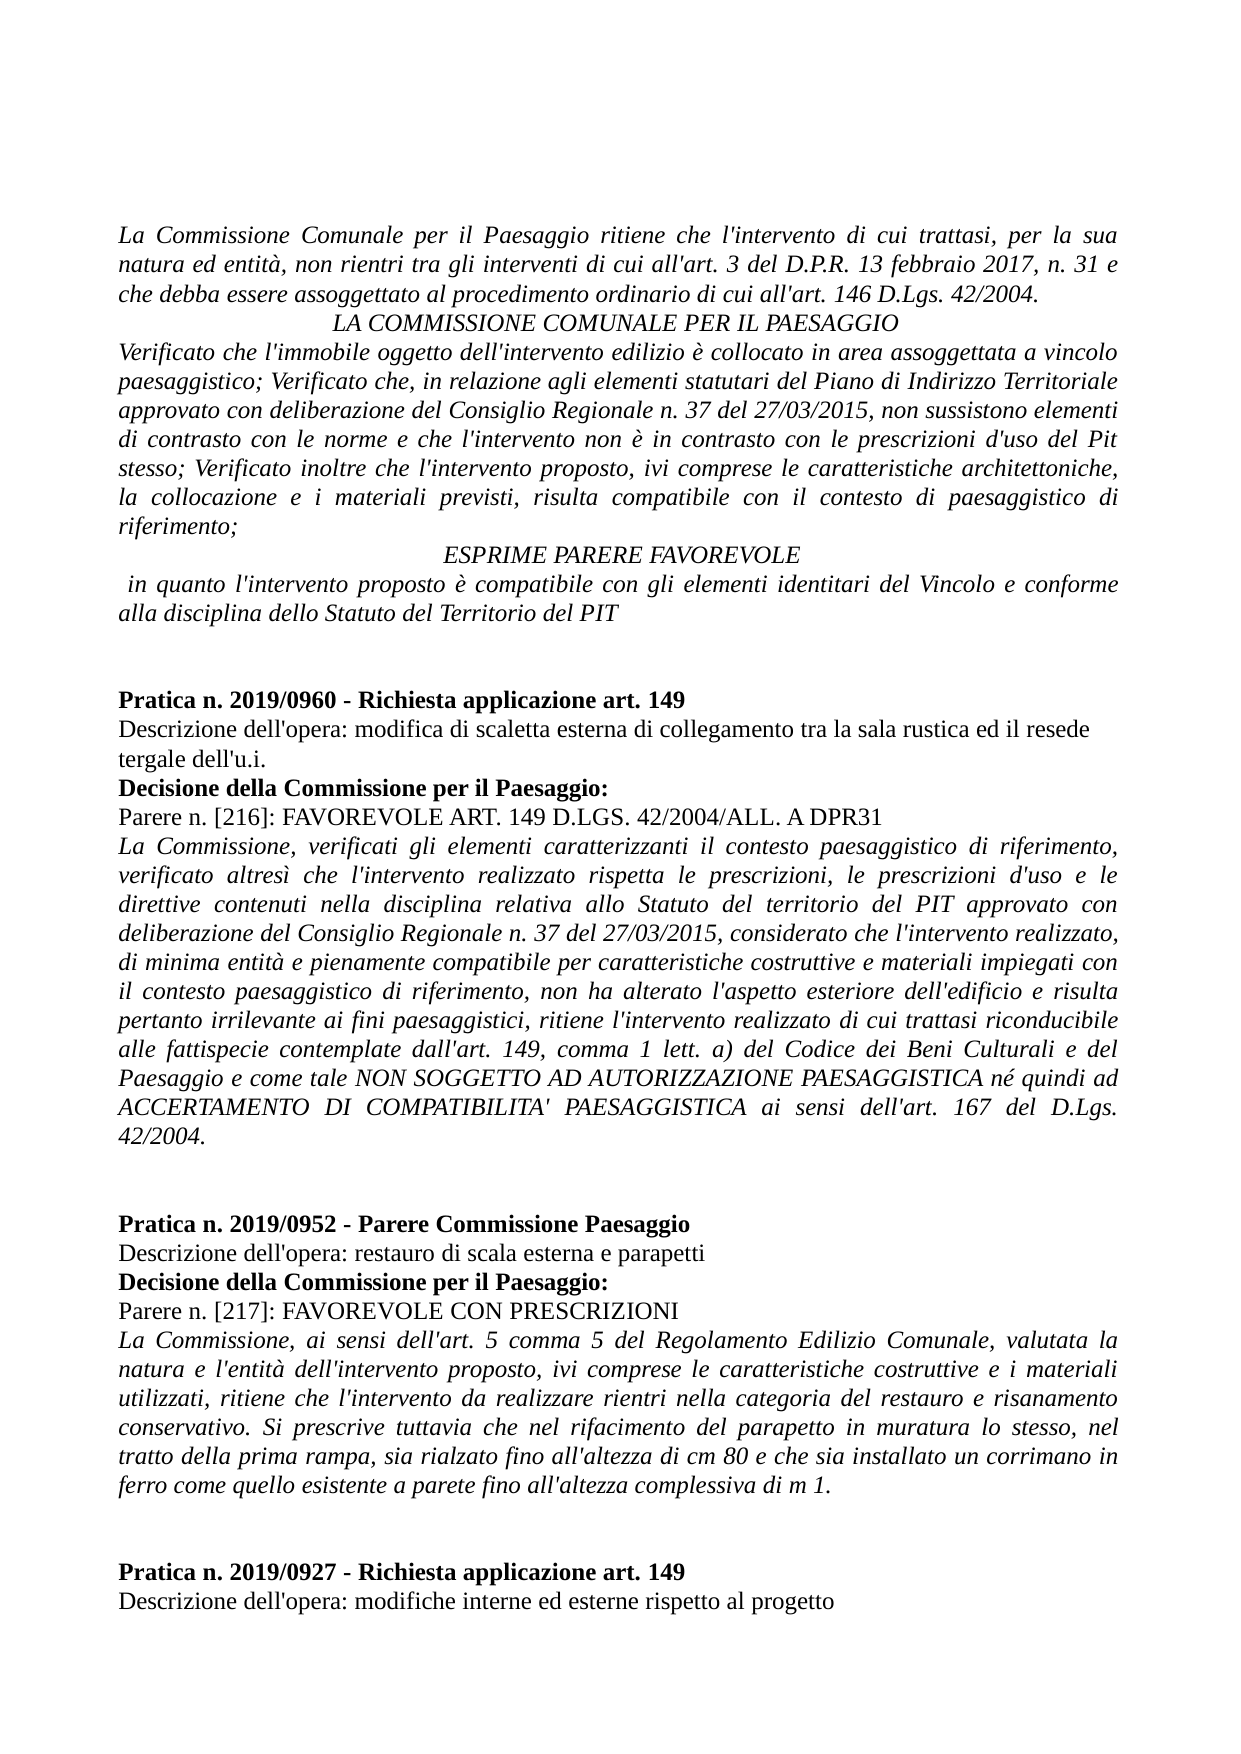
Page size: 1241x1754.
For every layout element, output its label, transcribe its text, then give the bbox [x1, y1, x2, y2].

text La Commissione Comunale per il Paesaggio ritiene che l'intervento di cui trattasi, per la sua natura ed entità, non rientri tra gli interventi di cui all'art. 3 del D.P.R. 13 febbraio 2017, n. 31 e che debba essere assoggettato al procedimento ordinario di cui all'art. 146 D.Lgs. 42/2004. [118, 220, 1122, 307]
text Descrizione dell'opera: restauro di scala esterna e parapetti [118, 1237, 1122, 1267]
text Decisione della Commissione per il Paesaggio: [118, 772, 1122, 802]
text La Commissione, ai sensi dell'art. 5 comma 5 del Regolamento Edilizio Comunale, valutata la natura e l'entità dell'intervento proposto, ivi comprese le caratteristiche costruttive e i materiali utilizzati, ritiene che l'intervento da realizzare rientri nella categoria del restauro e risanamento conservativo. Si prescrive tuttavia che nel rifacimento del parapetto in muratura lo stesso, nel tratto della prima rampa, sia rialzato fino all'altezza di cm 80 e che sia installato un corrimano in ferro come quello esistente a parete fino all'altezza complessiva di m 1. [118, 1325, 1122, 1499]
text ESPRIME PARERE FAVOREVOLE [118, 540, 1122, 569]
text Verificato che l'immobile oggetto dell'intervento edilizio è collocato in area assoggettata a vincolo paesaggistico; Verificato che, in relazione agli elementi statutari del Piano di Indirizzo Territoriale approvato con deliberazione del Consiglio Regionale n. 37 del 27/03/2015, non sussistono elementi di contrasto con le norme e che l'intervento non è in contrasto con le prescrizioni d'uso del Pit stesso; Verificato inoltre che l'intervento proposto, ivi comprese le caratteristiche architettoniche, la collocazione e i materiali previsti, risulta compatibile con il contesto di paesaggistico di riferimento; [118, 337, 1122, 540]
text Parere n. [216]: FAVOREVOLE ART. 149 D.LGS. 42/2004/ALL. A DPR31 [118, 802, 1122, 831]
text Descrizione dell'opera: modifiche interne ed esterne rispetto al progetto [118, 1586, 1122, 1615]
text LA COMMISSIONE COMUNALE PER IL PAESAGGIO [118, 307, 1122, 337]
text in quanto l'intervento proposto è compatibile con gli elementi identitari del Vincolo e conforme alla disciplina dello Statuto del Territorio del PIT [118, 569, 1122, 627]
text Pratica n. 2019/0927 - Richiesta applicazione art. 149 [118, 1557, 1122, 1586]
text La Commissione, verificati gli elementi caratterizzanti il contesto paesaggistico di riferimento, verificato altresì che l'intervento realizzato rispetta le prescrizioni, le prescrizioni d'uso e le direttive contenuti nella disciplina relativa allo Statuto del territorio del PIT approvato con deliberazione del Consiglio Regionale n. 37 del 27/03/2015, considerato che l'intervento realizzato, di minima entità e pienamente compatibile per caratteristiche costruttive e materiali impiegati con il contesto paesaggistico di riferimento, non ha alterato l'aspetto esteriore dell'edificio e risulta pertanto irrilevante ai fini paesaggistici, ritiene l'intervento realizzato di cui trattasi riconducibile alle fattispecie contemplate dall'art. 149, comma 1 lett. a) del Codice dei Beni Culturali e del Paesaggio e come tale NON SOGGETTO AD AUTORIZZAZIONE PAESAGGISTICA né quindi ad ACCERTAMENTO DI COMPATIBILITA' PAESAGGISTICA ai sensi dell'art. 167 del D.Lgs. 42/2004. [118, 831, 1122, 1150]
text Pratica n. 2019/0952 - Parere Commissione Paesaggio [118, 1208, 1122, 1237]
text Descrizione dell'opera: modifica di scaletta esterna di collegamento tra la sala rustica ed il resede tergale dell'u.i. [118, 714, 1122, 772]
text Decisione della Commissione per il Paesaggio: [118, 1267, 1122, 1296]
text Parere n. [217]: FAVOREVOLE CON PRESCRIZIONI [118, 1296, 1122, 1325]
text Pratica n. 2019/0960 - Richiesta applicazione art. 149 [118, 685, 1122, 714]
